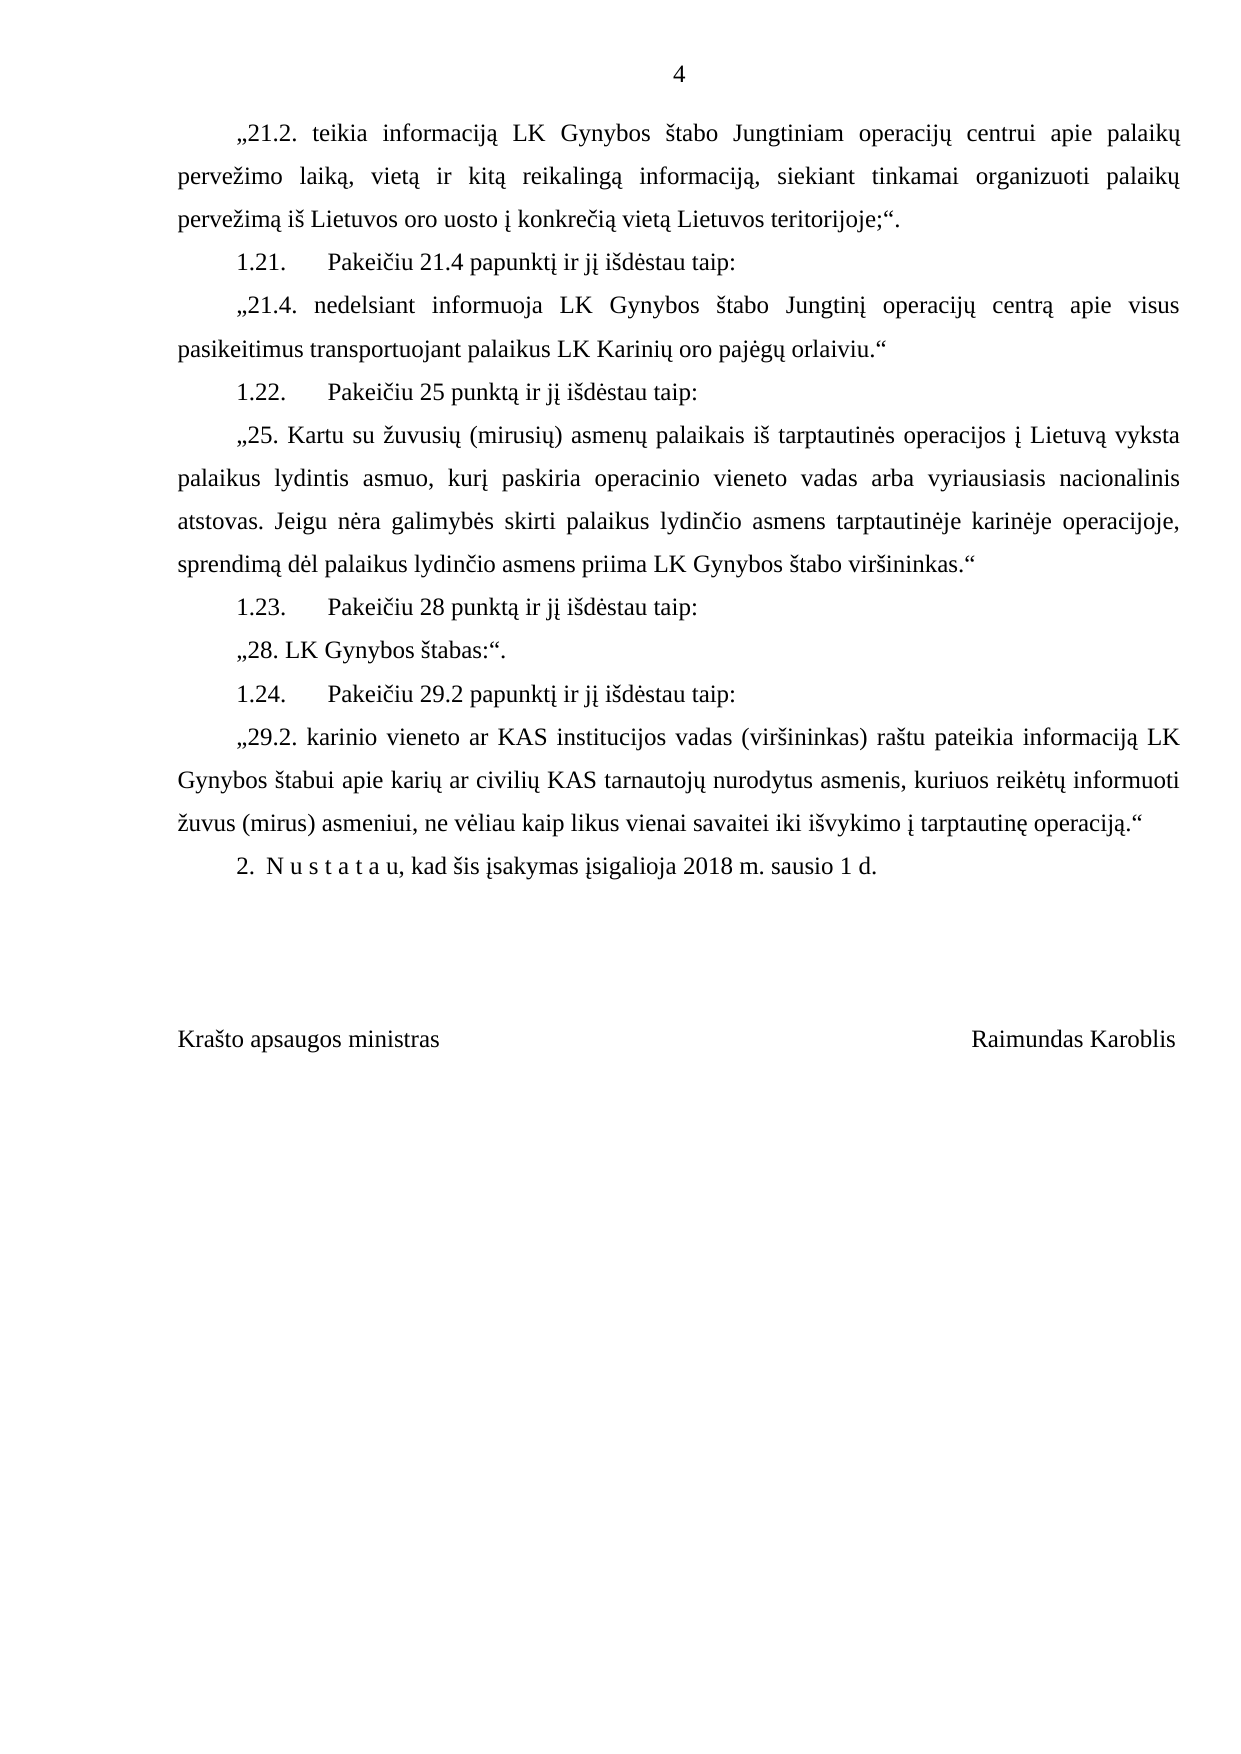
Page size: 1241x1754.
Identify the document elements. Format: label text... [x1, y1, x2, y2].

text „21.4. nedelsiant informuoja LK Gynybos štabo Jungtinį operacijų centrą apie visus pasikeitimus transportuojant palaikus LK Karinių oro pajėgų orlaiviu.“ [177, 291, 1181, 362]
text „25. Kartu su žuvusių (mirusių) asmenų palaikais iš tarptautinės operacijos į Lietuvą vyksta palaikus lydintis asmuo, kurį paskiria operacinio vieneto vadas arba vyriausiasis nacionalinis atstovas. Jeigu nėra galimybės skirti palaikus lydinčio asmens tarptautinėje karinėje operacijoje, sprendimą dėl palaikus lydinčio asmens priima LK Gynybos štabo viršininkas.“ [177, 420, 1181, 578]
text „21.2. teikia informaciją LK Gynybos štabo Jungtiniam operacijų centrui apie palaikų pervežimo laiką, vietą ir kitą reikalingą informaciją, siekiant tinkamai organizuoti palaikų pervežimą iš Lietuvos oro uosto į konkrečią vietą Lietuvos teritorijoje;“. [177, 118, 1181, 233]
text Krašto apsaugos ministras Raimundas Karoblis [177, 1024, 1181, 1052]
text 2. N u s t a t a u, kad šis įsakymas įsigalioja 2018 m. sausio 1 d. [177, 851, 1181, 880]
text „29.2. karinio vieneto ar KAS institucijos vadas (viršininkas) raštu pateikia informaciją LK Gynybos štabui apie karių ar civilių KAS tarnautojų nurodytus asmenis, kuriuos reikėtų informuoti žuvus (mirus) asmeniui, ne vėliau kaip likus vienai savaitei iki išvykimo į tarptautinę operaciją.“ [177, 722, 1181, 837]
text „28. LK Gynybos štabas:“. [177, 636, 1181, 664]
text 1.23. Pakeičiu 28 punktą ir jį išdėstau taip: [177, 592, 1181, 621]
text 1.22. Pakeičiu 25 punktą ir jį išdėstau taip: [177, 377, 1181, 406]
text 1.21. Pakeičiu 21.4 papunktį ir jį išdėstau taip: [177, 247, 1181, 276]
text 1.24. Pakeičiu 29.2 papunktį ir jį išdėstau taip: [177, 679, 1181, 707]
